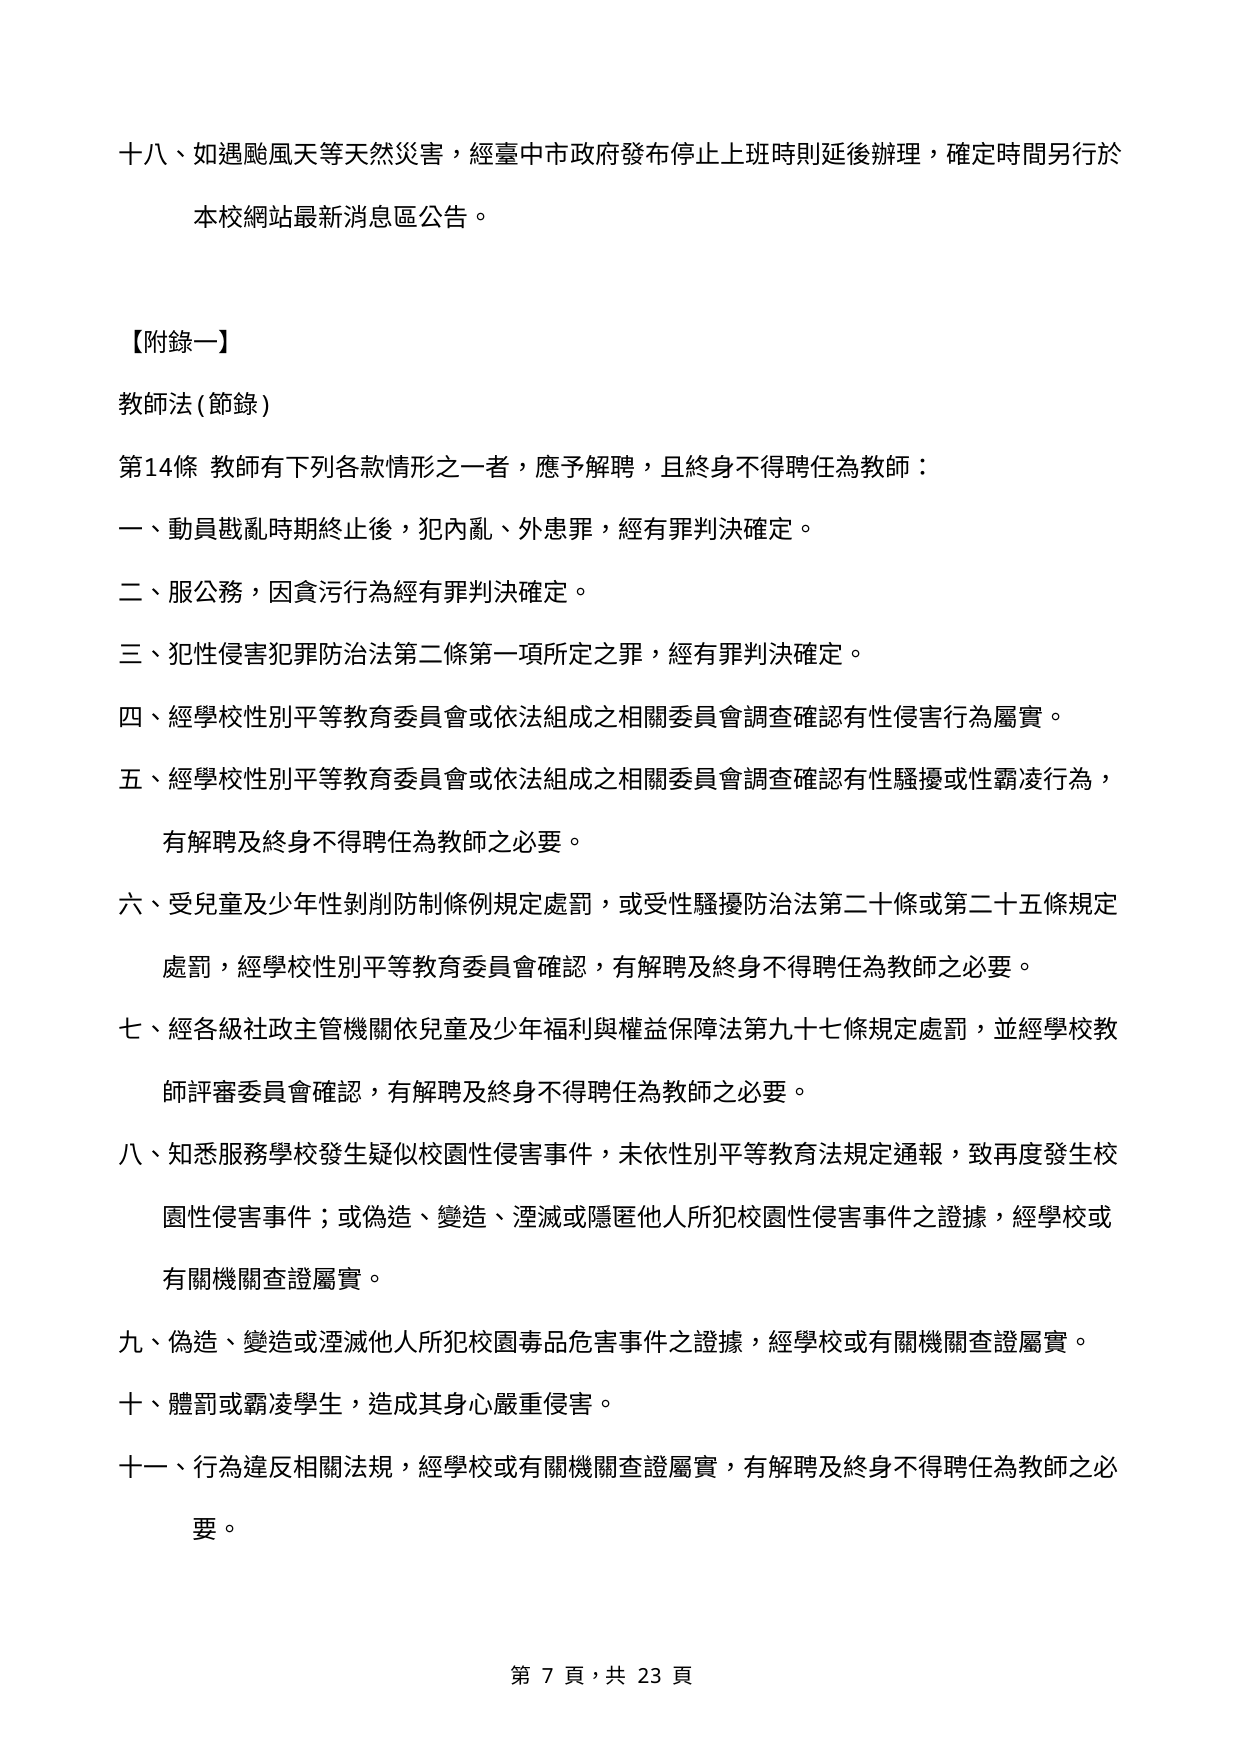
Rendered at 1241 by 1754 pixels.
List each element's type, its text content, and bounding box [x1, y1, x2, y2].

text 六、受兒童及少年性剝削防制條例規定處罰，或受性騷擾防治法第二十條或第二十五條規定處罰，經學校性別平等教育委員會確認，有解聘及終身不得聘任為教師之必要。 [118, 861, 1122, 986]
text 【附錄一】 [118, 298, 1122, 361]
text 四、經學校性別平等教育委員會或依法組成之相關委員會調查確認有性侵害行為屬實。 [118, 673, 1122, 736]
text 九、偽造、變造或湮滅他人所犯校園毒品危害事件之證據，經學校或有關機關查證屬實。 [118, 1298, 1122, 1361]
text 八、知悉服務學校發生疑似校園性侵害事件，未依性別平等教育法規定通報，致再度發生校園性侵害事件；或偽造、變造、湮滅或隱匿他人所犯校園性侵害事件之證據，經學校或有關機關查證屬實。 [118, 1111, 1122, 1298]
text 二、服公務，因貪污行為經有罪判決確定。 [118, 548, 1122, 611]
text 第14條 教師有下列各款情形之一者，應予解聘，且終身不得聘任為教師： [118, 423, 1122, 486]
text 一、動員戡亂時期終止後，犯內亂、外患罪，經有罪判決確定。 [118, 486, 1122, 548]
text 十八、如遇颱風天等天然災害，經臺中市政府發布停止上班時則延後辦理，確定時間另行於本校網站最新消息區公告。 [118, 111, 1122, 236]
text 十一、行為違反相關法規，經學校或有關機關查證屬實，有解聘及終身不得聘任為教師之必要。 [118, 1423, 1122, 1548]
text 三、犯性侵害犯罪防治法第二條第一項所定之罪，經有罪判決確定。 [118, 611, 1122, 673]
text 十、體罰或霸凌學生，造成其身心嚴重侵害。 [118, 1361, 1122, 1423]
text 教師法(節錄) [118, 361, 1122, 423]
text 七、經各級社政主管機關依兒童及少年福利與權益保障法第九十七條規定處罰，並經學校教師評審委員會確認，有解聘及終身不得聘任為教師之必要。 [118, 986, 1122, 1111]
text 五、經學校性別平等教育委員會或依法組成之相關委員會調查確認有性騷擾或性霸凌行為，有解聘及終身不得聘任為教師之必要。 [118, 736, 1122, 861]
